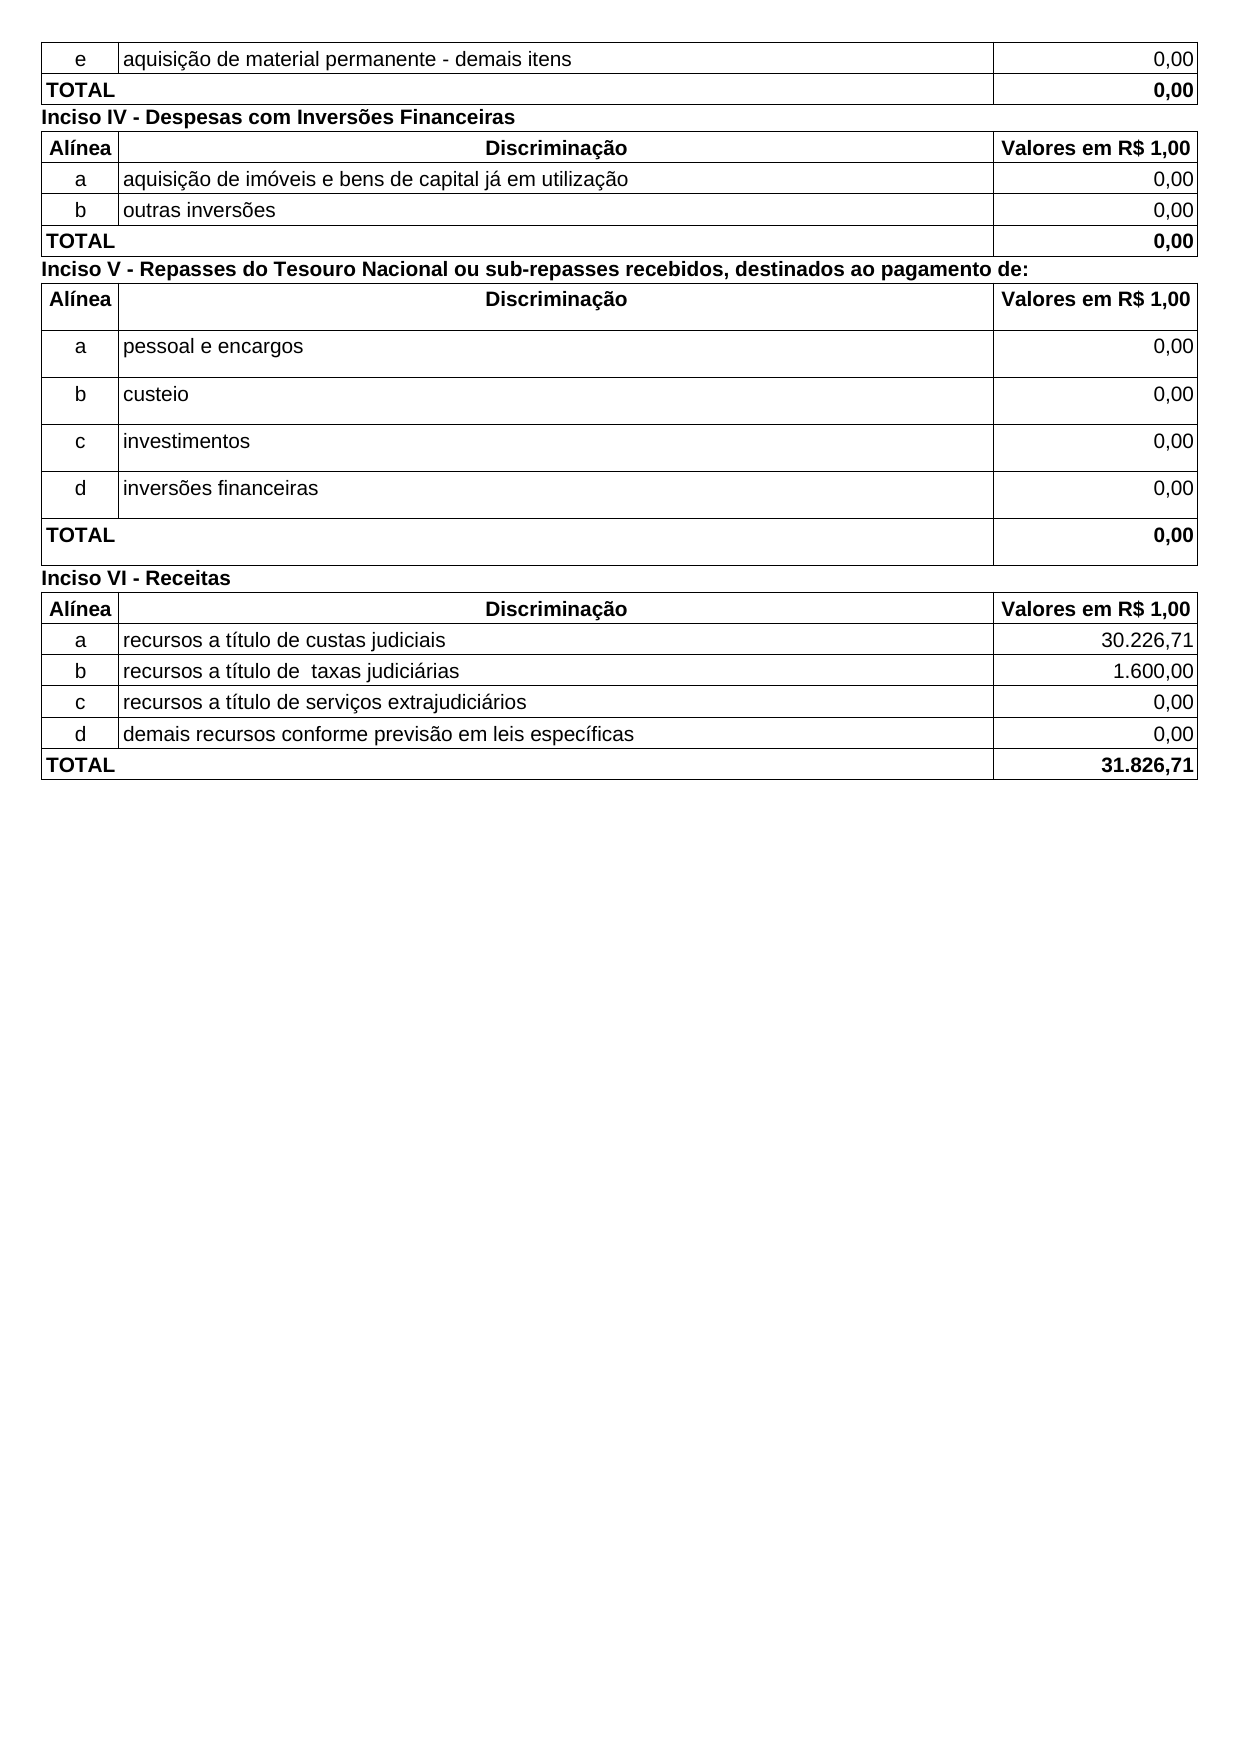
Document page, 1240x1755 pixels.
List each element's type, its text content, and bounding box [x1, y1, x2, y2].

table_cell a [42, 163, 118, 193]
table_cell b [42, 378, 118, 424]
table_cell [485, 378, 993, 424]
table_cell recursos a título de taxas judiciárias [119, 655, 993, 685]
table_header Alínea [42, 132, 118, 162]
table_header Valores em R$ 1,00 [994, 132, 1197, 162]
table_cell 0,00 [994, 378, 1197, 424]
table_cell 0,00 [994, 519, 1197, 565]
table_cell TOTAL [42, 749, 993, 779]
table_header Discriminação [119, 593, 993, 623]
table_cell TOTAL [42, 74, 993, 104]
text Inciso VI - Receitas [41, 566, 1078, 590]
table_cell investimentos [119, 425, 485, 471]
table_cell [485, 331, 993, 377]
table_header [119, 284, 485, 329]
table_cell 0,00 [994, 194, 1197, 224]
table_cell TOTAL [42, 226, 993, 256]
table_header Alínea [42, 593, 118, 623]
table_cell d [42, 718, 118, 748]
table_cell c [42, 686, 118, 717]
table_header Valores em R$ 1,00 [994, 593, 1197, 623]
table_cell [485, 472, 993, 518]
table_cell d [42, 472, 118, 518]
table_cell 0,00 [994, 74, 1197, 104]
table_cell 0,00 [994, 43, 1197, 73]
table_cell aquisição de material permanente - demais itens [119, 43, 993, 73]
text Inciso V - Repasses do Tesouro Nacional ou sub-repasses recebidos, destinados ao pagamento de: [41, 257, 1078, 281]
table_cell [485, 425, 993, 471]
table_cell 0,00 [994, 686, 1197, 717]
table_cell b [42, 194, 118, 224]
table_cell 0,00 [994, 472, 1197, 518]
table_cell a [42, 331, 118, 377]
table_cell 0,00 [994, 718, 1197, 748]
table_cell 0,00 [994, 425, 1197, 471]
table_header Alínea [42, 284, 118, 329]
table_cell 0,00 [994, 226, 1197, 256]
table_cell custeio [119, 378, 485, 424]
table_header Discriminação [119, 132, 993, 162]
table_cell 1.600,00 [994, 655, 1197, 685]
table_cell demais recursos conforme previsão em leis específicas [119, 718, 993, 748]
table_cell e [42, 43, 118, 73]
table_header Discriminação [485, 284, 993, 329]
table_cell 31.826,71 [994, 749, 1197, 779]
text Inciso IV - Despesas com Inversões Financeiras [41, 105, 1078, 129]
table_header Valores em R$ 1,00 [994, 284, 1197, 329]
table_cell b [42, 655, 118, 685]
table_cell inversões financeiras [119, 472, 485, 518]
table_cell [485, 519, 993, 565]
table_cell recursos a título de serviços extrajudiciários [119, 686, 993, 717]
table_cell pessoal e encargos [119, 331, 485, 377]
table_cell recursos a título de custas judiciais [119, 624, 993, 654]
table_cell c [42, 425, 118, 471]
table_cell 0,00 [994, 331, 1197, 377]
table_cell TOTAL [42, 519, 485, 565]
table_cell a [42, 624, 118, 654]
table_cell aquisição de imóveis e bens de capital já em utilização [119, 163, 993, 193]
table_cell 0,00 [994, 163, 1197, 193]
table_cell outras inversões [119, 194, 993, 224]
table_cell 30.226,71 [994, 624, 1197, 654]
